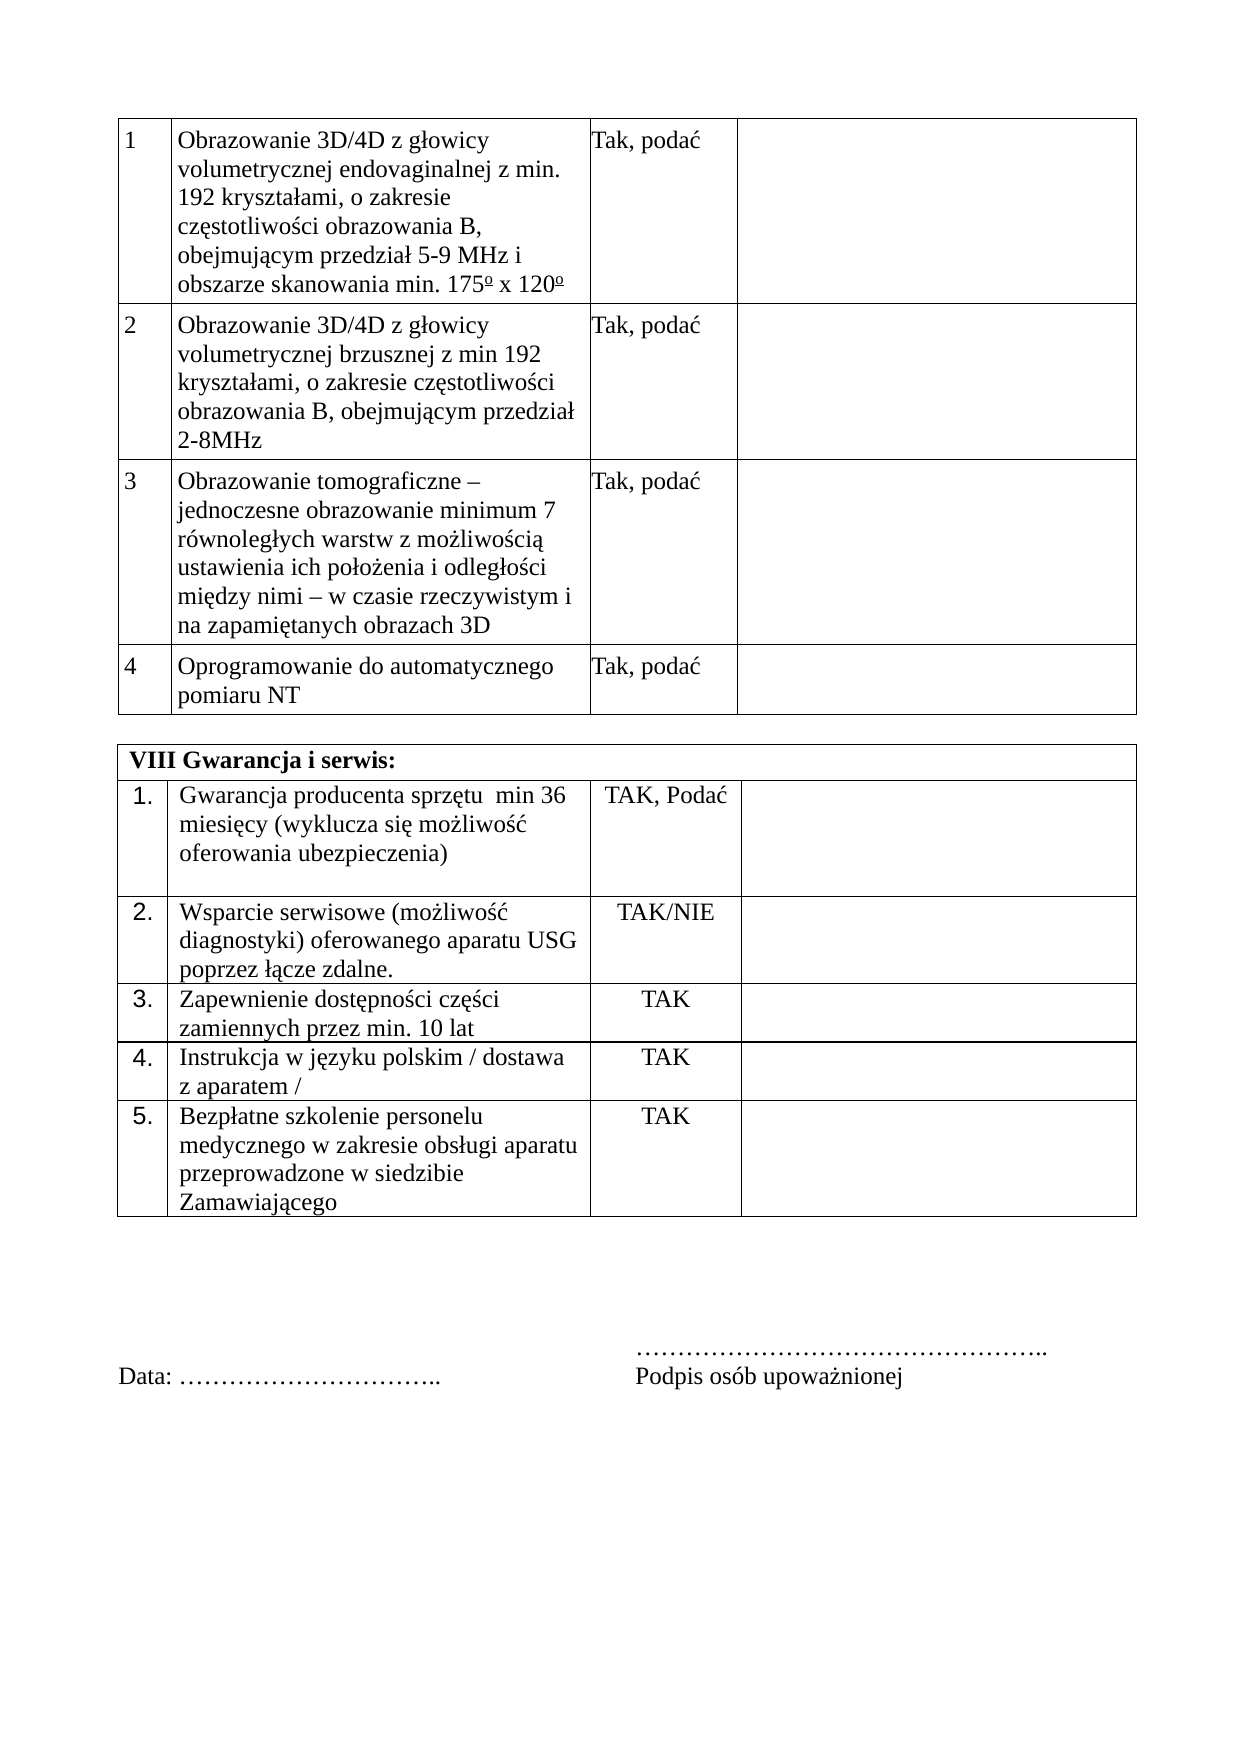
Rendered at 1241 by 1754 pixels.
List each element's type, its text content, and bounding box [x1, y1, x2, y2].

table_cell 1. [118, 781, 167, 896]
table_cell Oprogramowanie do automatycznego pomiaru NT [172, 645, 590, 714]
table_header VIII Gwarancja i serwis: [118, 745, 1136, 779]
table_cell Wsparcie serwisowe (możliwość diagnostyki) oferowanego aparatu USG poprzez łącze zdalne. [168, 897, 590, 983]
table_cell 5. [118, 1101, 167, 1216]
text Data: ………………………….. Podpis osób upoważnionej [118, 1361, 1122, 1389]
table_cell [742, 1101, 1136, 1216]
table_cell Zapewnienie dostępności części zamiennych przez min. 10 lat [168, 984, 590, 1041]
table_cell 4 [119, 645, 171, 714]
table_cell 3. [118, 984, 167, 1041]
table_cell [742, 897, 1136, 983]
table_cell [742, 1043, 1136, 1100]
table_cell Gwarancja producenta sprzętu min 36 miesięcy (wyklucza się możliwość oferowania ubezpieczenia) [168, 781, 590, 896]
table_cell Tak, podać [591, 645, 737, 714]
table_cell Tak, podać [591, 119, 737, 303]
table_cell TAK, Podać [591, 781, 741, 896]
table_cell Tak, podać [591, 304, 737, 459]
table_cell [742, 984, 1136, 1041]
table_cell TAK [591, 984, 741, 1041]
table_cell Obrazowanie tomograficzne – jednoczesne obrazowanie minimum 7 równoległych warstw z możliwością ustawienia ich położenia i odległości między nimi – w czasie rzeczywistym i na zapamiętanych obrazach 3D [172, 460, 590, 644]
table_cell Obrazowanie 3D/4D z głowicy volumetrycznej brzusznej z min 192 kryształami, o zakresie częstotliwości obrazowania B, obejmującym przedział 2-8MHz [172, 304, 590, 459]
table_cell 1 [119, 119, 171, 303]
table_cell Tak, podać [591, 460, 737, 644]
table_cell TAK [591, 1101, 741, 1216]
table_cell [738, 460, 1136, 644]
table_cell TAK [591, 1043, 741, 1100]
table_cell [738, 645, 1136, 714]
text ………………………………………….. [118, 1332, 1122, 1361]
table_cell Obrazowanie 3D/4D z głowicy volumetrycznej endovaginalnej z min. 192 kryształami, o zakresie częstotliwości obrazowania B, obejmującym przedział 5-9 MHz i obszarze skanowania min. 175o x 120o [172, 119, 590, 303]
table_cell [738, 119, 1136, 303]
table_cell [738, 304, 1136, 459]
table_cell 4. [118, 1043, 167, 1100]
table_cell 2 [119, 304, 171, 459]
table_cell TAK/NIE [591, 897, 741, 983]
table_cell Instrukcja w języku polskim / dostawa z aparatem / [168, 1043, 590, 1100]
table_cell 3 [119, 460, 171, 644]
table_cell 2. [118, 897, 167, 983]
table_cell Bezpłatne szkolenie personelu medycznego w zakresie obsługi aparatu przeprowadzone w siedzibie Zamawiającego [168, 1101, 590, 1216]
table_cell [742, 781, 1136, 896]
